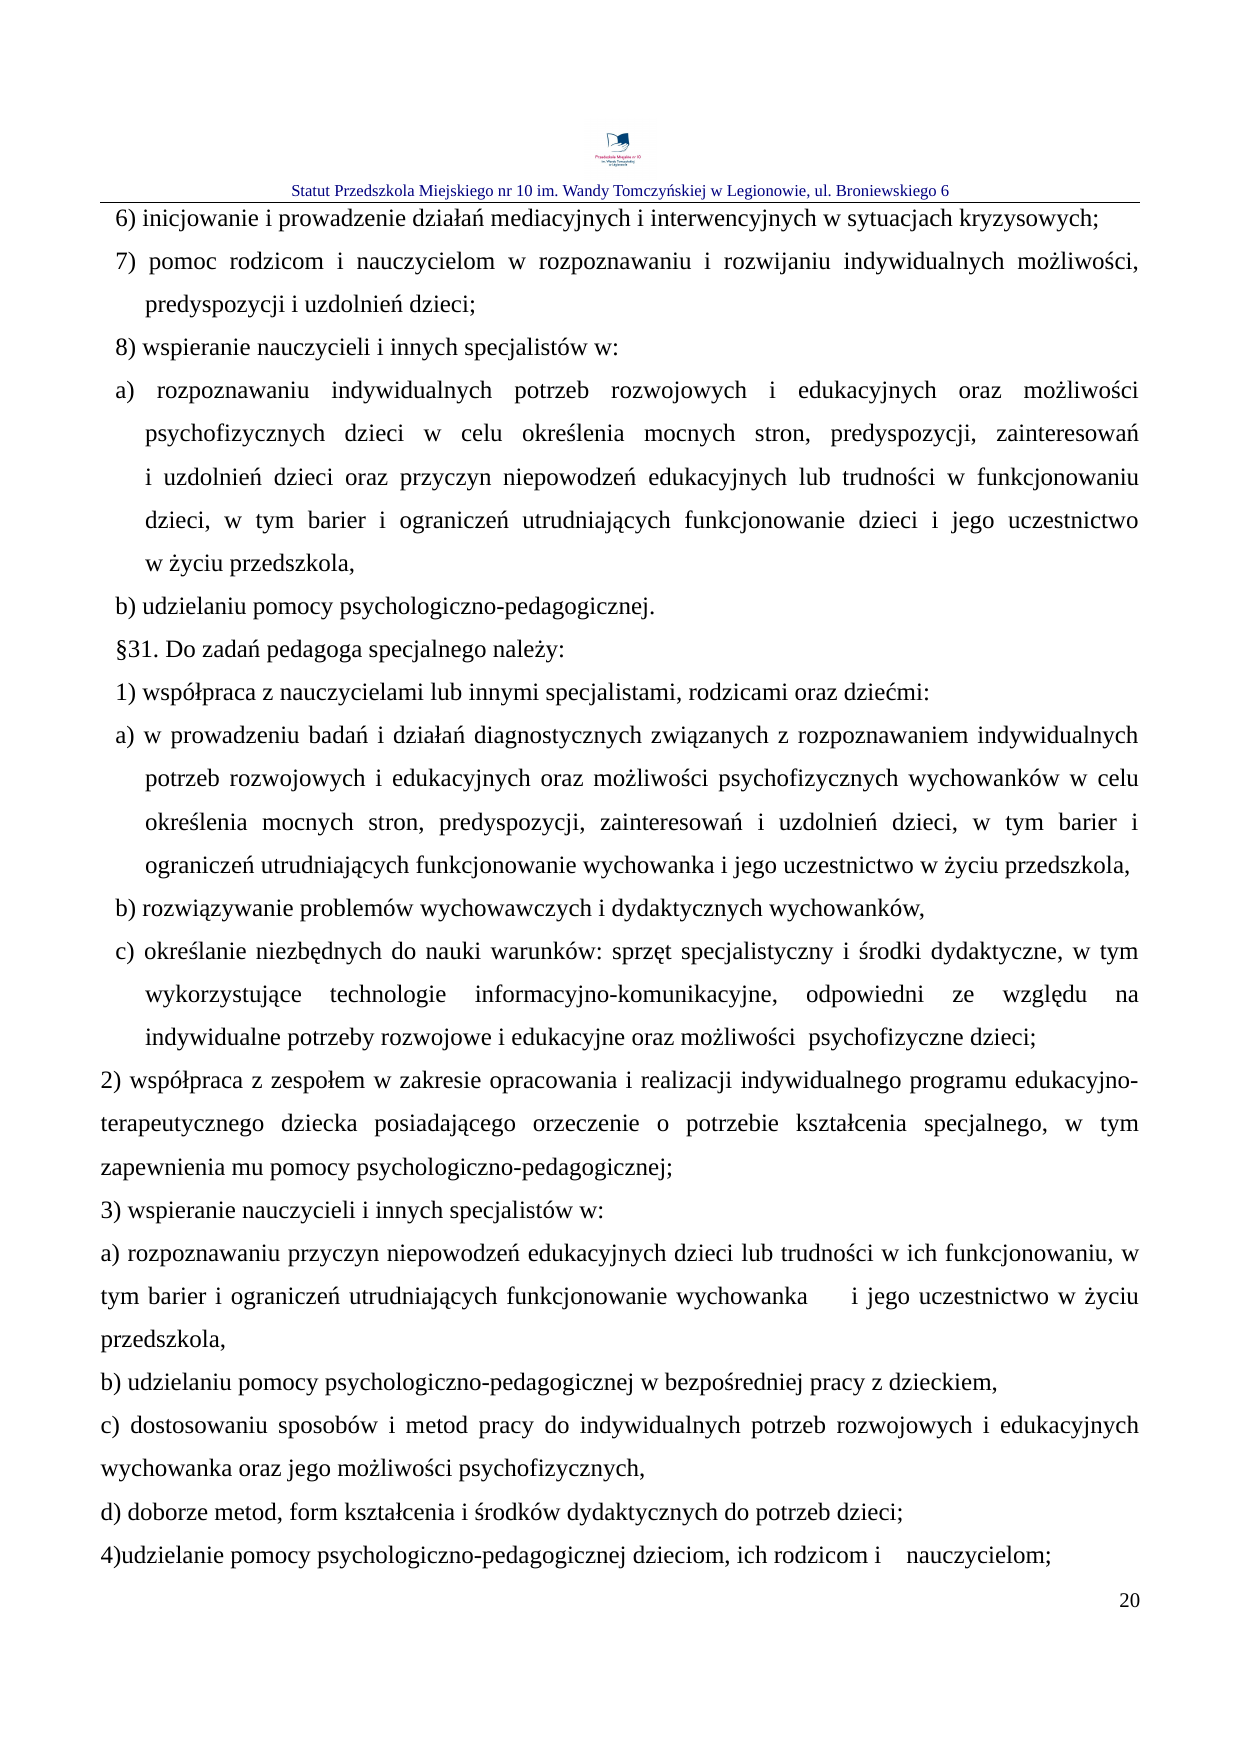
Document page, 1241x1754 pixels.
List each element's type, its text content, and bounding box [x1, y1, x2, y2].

text 3) wspieranie nauczycieli i innych specjalistów w: [100, 1195, 1140, 1223]
text c) dostosowaniu sposobów i metod pracy do indywidualnych potrzeb rozwojowych i edukacyjnych wychowanka oraz jego możliwości psychofizycznych, [100, 1410, 1140, 1482]
text c) określanie niezbędnych do nauki warunków: sprzęt specjalistyczny i środki dydaktyczne, w tym wykorzystujące technologie informacyjno-komunikacyjne, odpowiedni ze względu na indywidualne potrzeby rozwojowe i edukacyjne oraz możliwości psychofizyczne dzieci; [115, 936, 1140, 1051]
text 1) współpraca z nauczycielami lub innymi specjalistami, rodzicami oraz dziećmi: [115, 677, 1140, 706]
text a) w prowadzeniu badań i działań diagnostycznych związanych z rozpoznawaniem indywidualnych potrzeb rozwojowych i edukacyjnych oraz możliwości psychofizycznych wychowanków w celu określenia mocnych stron, predyspozycji, zainteresowań i uzdolnień dzieci, w tym barier i ograniczeń utrudniających funkcjonowanie wychowanka i jego uczestnictwo w życiu przedszkola, [115, 720, 1140, 878]
text §31. Do zadań pedagoga specjalnego należy: [115, 634, 1140, 663]
text a) rozpoznawaniu przyczyn niepowodzeń edukacyjnych dzieci lub trudności w ich funkcjonowaniu, w tym barier i ograniczeń utrudniających funkcjonowanie wychowanka i jego uczestnictwo w życiu przedszkola, [100, 1238, 1140, 1353]
text d) doborze metod, form kształcenia i środków dydaktycznych do potrzeb dzieci; [100, 1497, 1140, 1525]
text 8) wspieranie nauczycieli i innych specjalistów w: [115, 332, 1140, 361]
text b) rozwiązywanie problemów wychowawczych i dydaktycznych wychowanków, [115, 893, 1140, 922]
text a) rozpoznawaniu indywidualnych potrzeb rozwojowych i edukacyjnych oraz możliwości psychofizycznych dzieci w celu określenia mocnych stron, predyspozycji, zainteresowań i uzdolnień dzieci oraz przyczyn niepowodzeń edukacyjnych lub trudności w funkcjonowaniu dzieci, w tym barier i ograniczeń utrudniających funkcjonowanie dzieci i jego uczestnictwo w życiu przedszkola, [115, 375, 1140, 577]
text 2) współpraca z zespołem w zakresie opracowania i realizacji indywidualnego programu edukacyjno-terapeutycznego dziecka posiadającego orzeczenie o potrzebie kształcenia specjalnego, w tym zapewnienia mu pomocy psychologiczno-pedagogicznej; [100, 1065, 1140, 1180]
text b) udzielaniu pomocy psychologiczno-pedagogicznej w bezpośredniej pracy z dzieckiem, [100, 1367, 1140, 1396]
text 7) pomoc rodzicom i nauczycielom w rozpoznawaniu i rozwijaniu indywidualnych możliwości, predyspozycji i uzdolnień dzieci; [115, 246, 1140, 318]
text 4)udzielanie pomocy psychologiczno-pedagogicznej dzieciom, ich rodzicom i nauczycielom; [100, 1540, 1140, 1568]
picture [583, 118, 657, 181]
text b) udzielaniu pomocy psychologiczno-pedagogicznej. [115, 591, 1140, 620]
text 6) inicjowanie i prowadzenie działań mediacyjnych i interwencyjnych w sytuacjach kryzysowych; [115, 203, 1140, 232]
